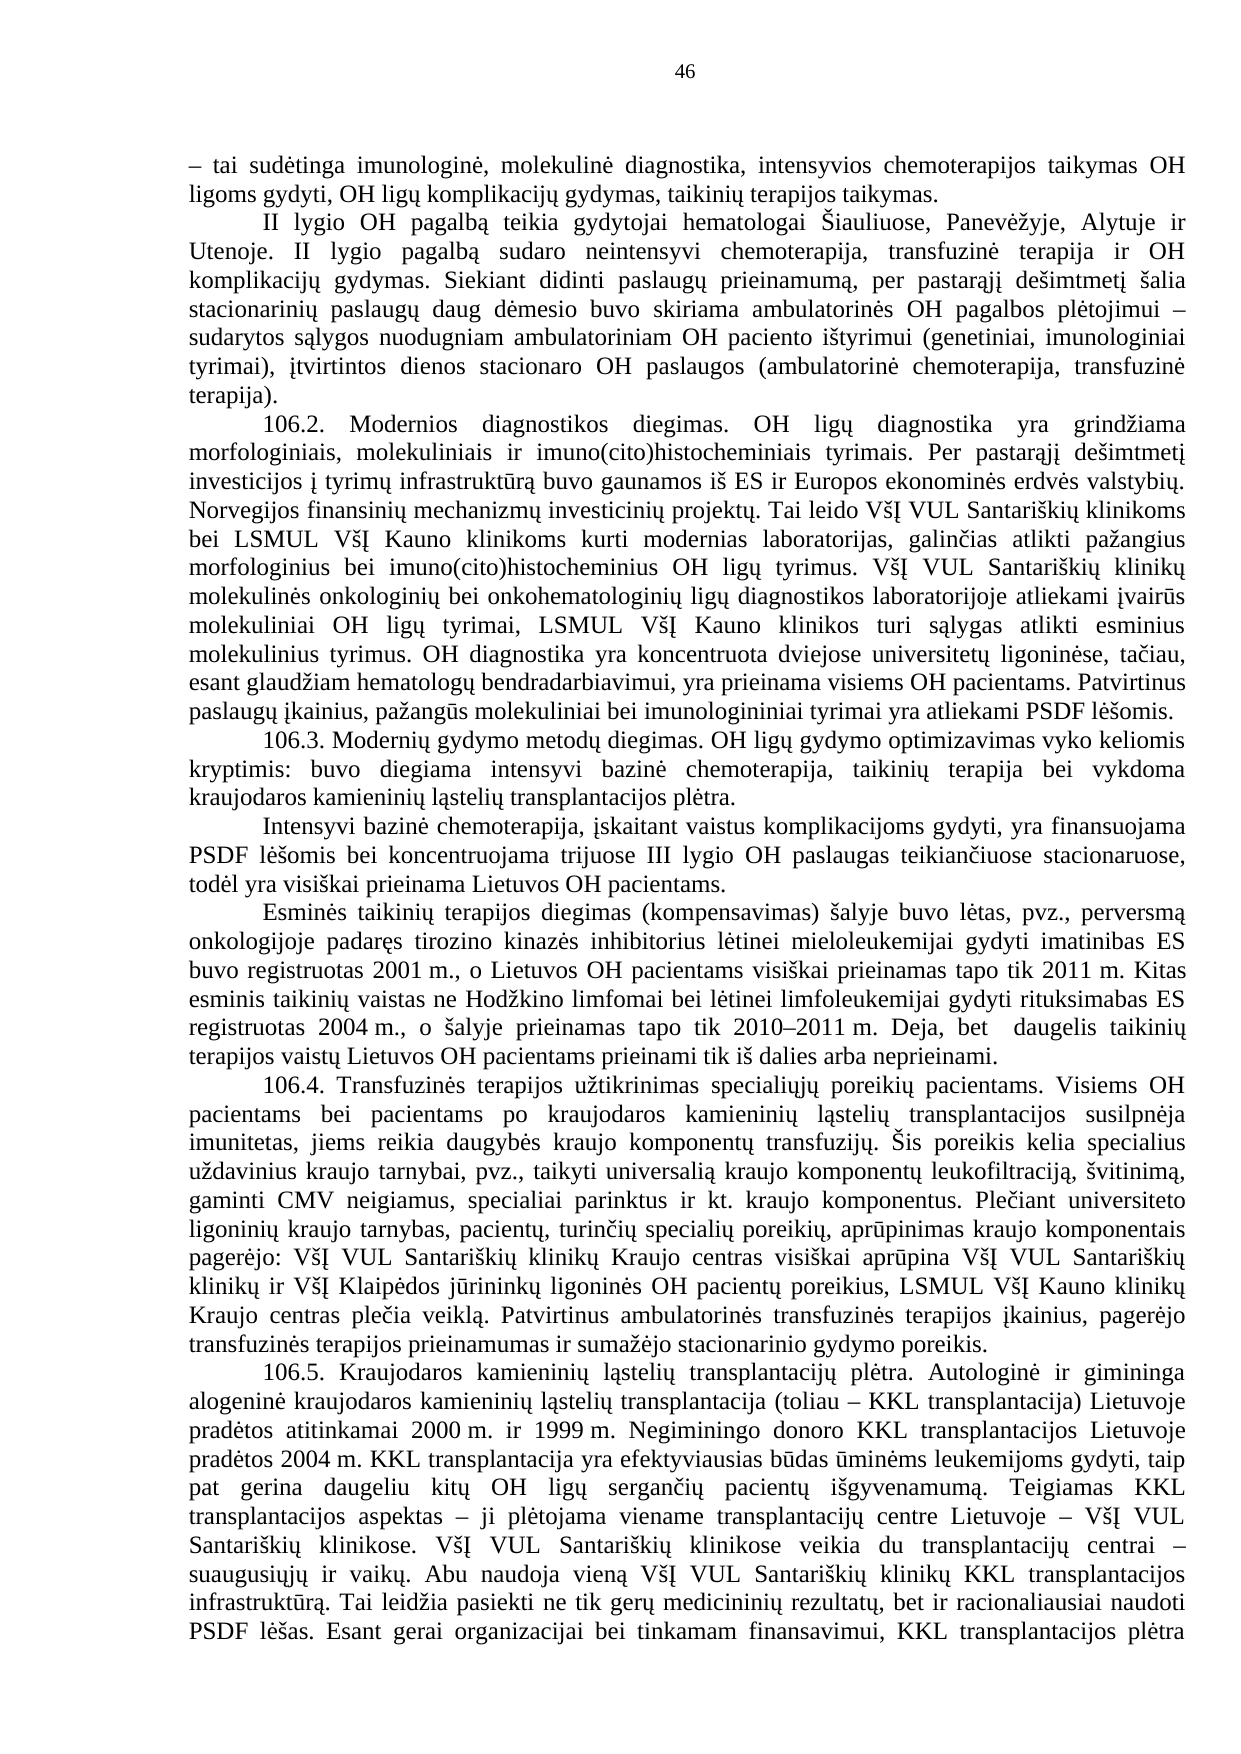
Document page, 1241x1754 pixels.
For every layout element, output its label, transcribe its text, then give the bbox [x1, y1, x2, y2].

text 106.3. Modernių gydymo metodų diegimas. OH ligų gydymo optimizavimas vyko keliomis kryptimis: buvo diegiama intensyvi bazinė chemoterapija, taikinių terapija bei vykdoma kraujodaros kamieninių ląstelių transplantacijos plėtra. [188, 725, 1186, 811]
text – tai sudėtinga imunologinė, molekulinė diagnostika, intensyvios chemoterapijos taikymas OH ligoms gydyti, OH ligų komplikacijų gydymas, taikinių terapijos taikymas. [188, 150, 1186, 207]
text 106.5. Kraujodaros kamieninių ląstelių transplantacijų plėtra. Autologinė ir gimininga alogeninė kraujodaros kamieninių ląstelių transplantacija (toliau – KKL transplantacija) Lietuvoje pradėtos atitinkamai 2000 m. ir 1999 m. Negiminingo donoro KKL transplantacijos Lietuvoje pradėtos 2004 m. KKL transplantacija yra efektyviausias būdas ūminėms leukemijoms gydyti, taip pat gerina daugeliu kitų OH ligų sergančių pacientų išgyvenamumą. Teigiamas KKL transplantacijos aspektas – ji plėtojama viename transplantacijų centre Lietuvoje – VšĮ VUL Santariškių klinikose. VšĮ VUL Santariškių klinikose veikia du transplantacijų centrai – suaugusiųjų ir vaikų. Abu naudoja vieną VšĮ VUL Santariškių klinikų KKL transplantacijos infrastruktūrą. Tai leidžia pasiekti ne tik gerų medicininių rezultatų, bet ir racionaliausiai naudoti PSDF lėšas. Esant gerai organizacijai bei tinkamam finansavimui, KKL transplantacijos plėtra [188, 1357, 1186, 1645]
text 106.4. Transfuzinės terapijos užtikrinimas specialiųjų poreikių pacientams. Visiems OH pacientams bei pacientams po kraujodaros kamieninių ląstelių transplantacijos susilpnėja imunitetas, jiems reikia daugybės kraujo komponentų transfuzijų. Šis poreikis kelia specialius uždavinius kraujo tarnybai, pvz., taikyti universalią kraujo komponentų leukofiltraciją, švitinimą, gaminti CMV neigiamus, specialiai parinktus ir kt. kraujo komponentus. Plečiant universiteto ligoninių kraujo tarnybas, pacientų, turinčių specialių poreikių, aprūpinimas kraujo komponentais pagerėjo: VšĮ VUL Santariškių klinikų Kraujo centras visiškai aprūpina VšĮ VUL Santariškių klinikų ir VšĮ Klaipėdos jūrininkų ligoninės OH pacientų poreikius, LSMUL VšĮ Kauno klinikų Kraujo centras plečia veiklą. Patvirtinus ambulatorinės transfuzinės terapijos įkainius, pagerėjo transfuzinės terapijos prieinamumas ir sumažėjo stacionarinio gydymo poreikis. [188, 1070, 1186, 1357]
text 106.2. Modernios diagnostikos diegimas. OH ligų diagnostika yra grindžiama morfologiniais, molekuliniais ir imuno(cito)histocheminiais tyrimais. Per pastarąjį dešimtmetį investicijos į tyrimų infrastruktūrą buvo gaunamos iš ES ir Europos ekonominės erdvės valstybių. Norvegijos finansinių mechanizmų investicinių projektų. Tai leido VšĮ VUL Santariškių klinikoms bei LSMUL VšĮ Kauno klinikoms kurti modernias laboratorijas, galinčias atlikti pažangius morfologinius bei imuno(cito)histocheminius OH ligų tyrimus. VšĮ VUL Santariškių klinikų molekulinės onkologinių bei onkohematologinių ligų diagnostikos laboratorijoje atliekami įvairūs molekuliniai OH ligų tyrimai, LSMUL VšĮ Kauno klinikos turi sąlygas atlikti esminius molekulinius tyrimus. OH diagnostika yra koncentruota dviejose universitetų ligoninėse, tačiau, esant glaudžiam hematologų bendradarbiavimui, yra prieinama visiems OH pacientams. Patvirtinus paslaugų įkainius, pažangūs molekuliniai bei imunologininiai tyrimai yra atliekami PSDF lėšomis. [188, 409, 1186, 725]
text II lygio OH pagalbą teikia gydytojai hematologai Šiauliuose, Panevėžyje, Alytuje ir Utenoje. II lygio pagalbą sudaro neintensyvi chemoterapija, transfuzinė terapija ir OH komplikacijų gydymas. Siekiant didinti paslaugų prieinamumą, per pastarąjį dešimtmetį šalia stacionarinių paslaugų daug dėmesio buvo skiriama ambulatorinės OH pagalbos plėtojimui – sudarytos sąlygos nuodugniam ambulatoriniam OH paciento ištyrimui (genetiniai, imunologiniai tyrimai), įtvirtintos dienos stacionaro OH paslaugos (ambulatorinė chemoterapija, transfuzinė terapija). [188, 207, 1186, 409]
text Esminės taikinių terapijos diegimas (kompensavimas) šalyje buvo lėtas, pvz., perversmą onkologijoje padaręs tirozino kinazės inhibitorius lėtinei mieloleukemijai gydyti imatinibas ES buvo registruotas 2001 m., o Lietuvos OH pacientams visiškai prieinamas tapo tik 2011 m. Kitas esminis taikinių vaistas ne Hodžkino limfomai bei lėtinei limfoleukemijai gydyti rituksimabas ES registruotas 2004 m., o šalyje prieinamas tapo tik 2010–2011 m. Deja, bet daugelis taikinių terapijos vaistų Lietuvos OH pacientams prieinami tik iš dalies arba neprieinami. [188, 897, 1186, 1070]
text Intensyvi bazinė chemoterapija, įskaitant vaistus komplikacijoms gydyti, yra finansuojama PSDF lėšomis bei koncentruojama trijuose III lygio OH paslaugas teikiančiuose stacionaruose, todėl yra visiškai prieinama Lietuvos OH pacientams. [188, 811, 1186, 897]
